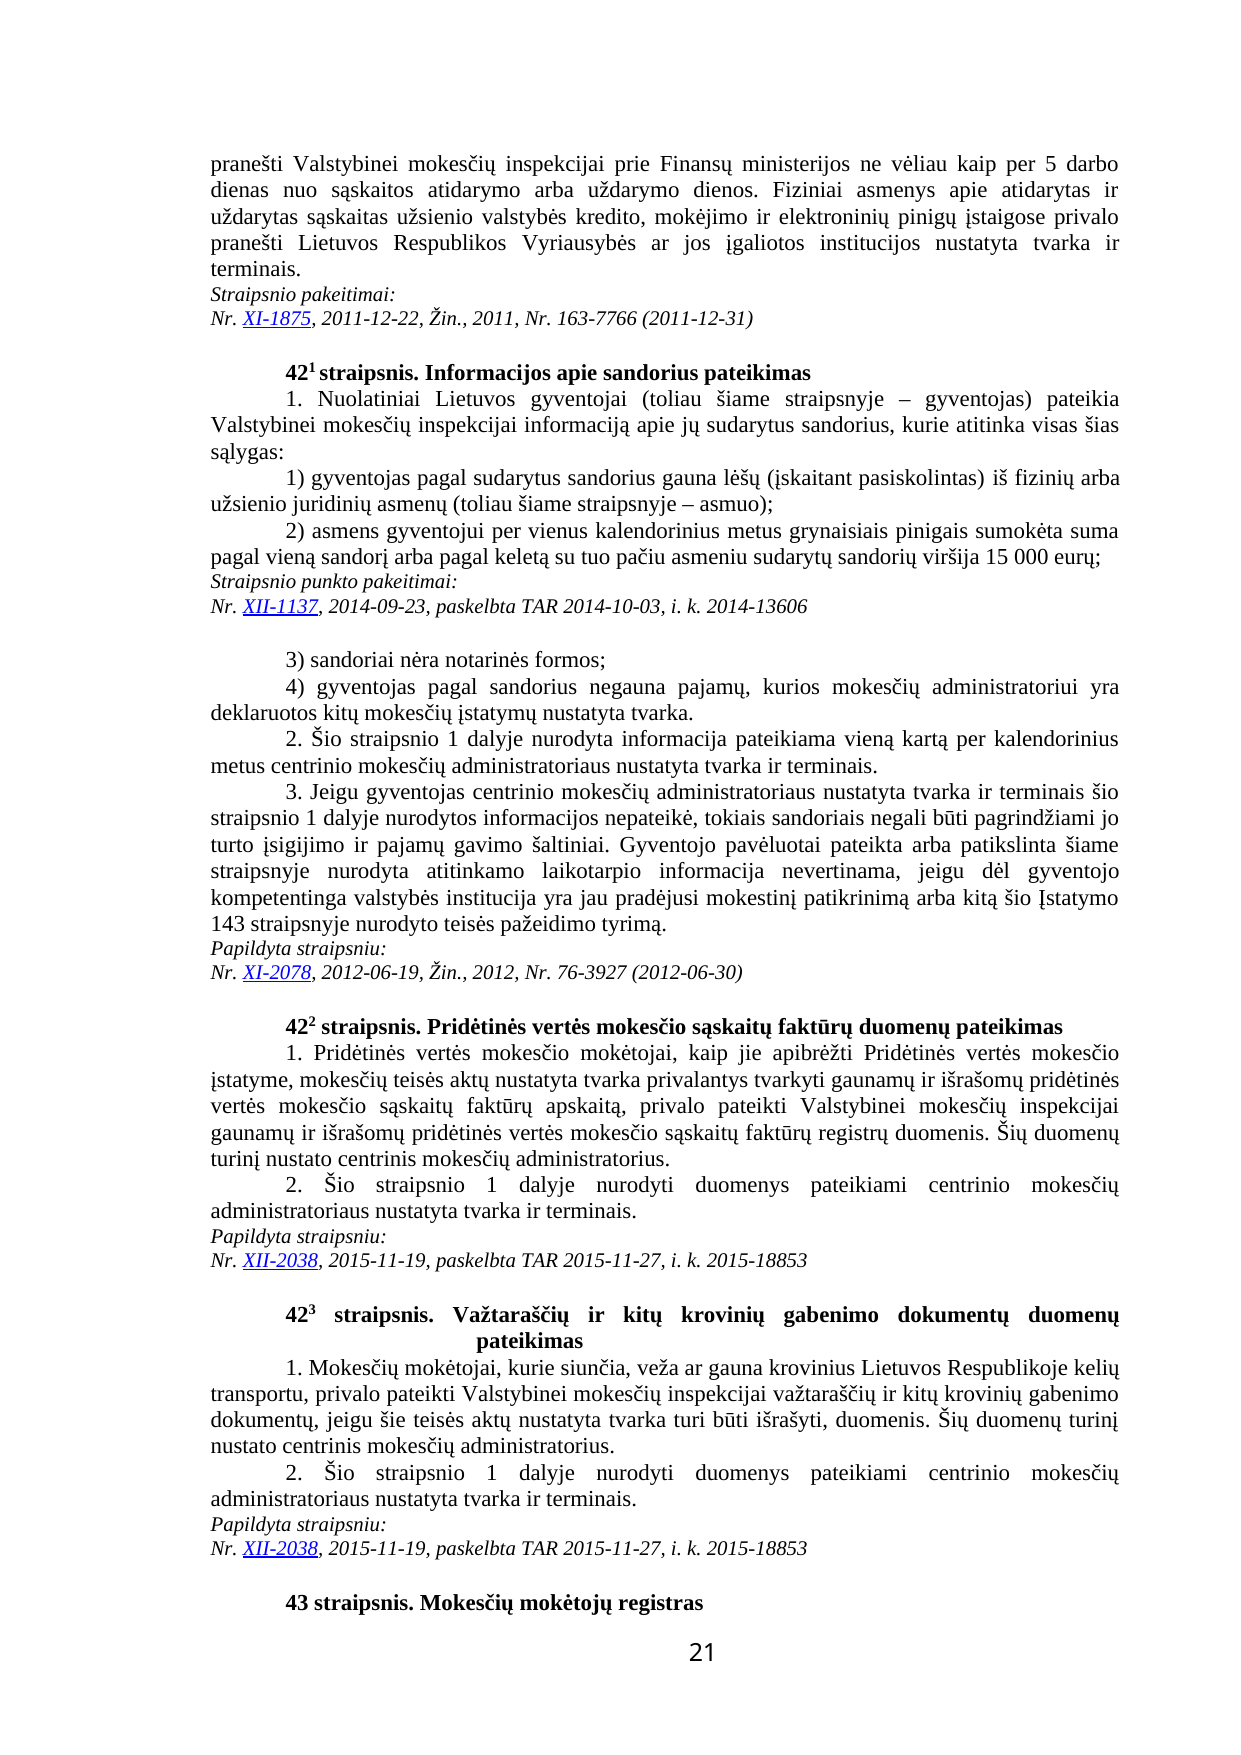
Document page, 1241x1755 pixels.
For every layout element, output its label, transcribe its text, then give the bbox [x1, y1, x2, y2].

text 3. Jeigu gyventojas centrinio mokesčių administratoriaus nustatyta tvarka ir terminais šio straipsnio 1 dalyje nurodytos informacijos nepateikė, tokiais sandoriais negali būti pagrindžiami jo turto įsigijimo ir pajamų gavimo šaltiniai. Gyventojo pavėluotai pateikta arba patikslinta šiame straipsnyje nurodyta atitinkamo laikotarpio informacija nevertinama, jeigu dėl gyventojo kompetentinga valstybės institucija yra jau pradėjusi mokestinį patikrinimą arba kitą šio Įstatymo 143 straipsnyje nurodyto teisės pažeidimo tyrimą. [210, 778, 1120, 936]
text Papildyta straipsniu: [210, 936, 1120, 960]
text 1. Mokesčių mokėtojai, kurie siunčia, veža ar gauna krovinius Lietuvos Respublikoje kelių transportu, privalo pateikti Valstybinei mokesčių inspekcijai važtaraščių ir kitų krovinių gabenimo dokumentų, jeigu šie teisės aktų nustatyta tvarka turi būti išrašyti, duomenis. Šių duomenų turinį nustato centrinis mokesčių administratorius. [210, 1353, 1120, 1459]
text 2. Šio straipsnio 1 dalyje nurodyta informacija pateikiama vieną kartą per kalendorinius metus centrinio mokesčių administratoriaus nustatyta tvarka ir terminais. [210, 725, 1120, 778]
text pranešti Valstybinei mokesčių inspekcijai prie Finansų ministerijos ne vėliau kaip per 5 darbo dienas nuo sąskaitos atidarymo arba uždarymo dienos. Fiziniai asmenys apie atidarytas ir uždarytas sąskaitas užsienio valstybės kredito, mokėjimo ir elektroninių pinigų įstaigose privalo pranešti Lietuvos Respublikos Vyriausybės ar jos įgaliotos institucijos nustatyta tvarka ir terminais. [210, 150, 1120, 282]
text 423 straipsnis. Važtaraščių ir kitų krovinių gabenimo dokumentų duomenų pateikimas [285, 1301, 1120, 1353]
text 422 straipsnis. Pridėtinės vertės mokesčio sąskaitų faktūrų duomenų pateikimas [210, 1013, 1120, 1039]
text Nr. XI-1875, 2011-12-22, Žin., 2011, Nr. 163-7766 (2011-12-31) [210, 306, 1120, 330]
text 2) asmens gyventojui per vienus kalendorinius metus grynaisiais pinigais sumokėta suma pagal vieną sandorį arba pagal keletą su tuo pačiu asmeniu sudarytų sandorių viršija 15 000 eurų; [210, 517, 1120, 569]
text Nr. XII-2038, 2015-11-19, paskelbta TAR 2015-11-27, i. k. 2015-18853 [210, 1536, 1120, 1560]
text Papildyta straipsniu: [210, 1512, 1120, 1536]
text 421 straipsnis. Informacijos apie sandorius pateikimas [210, 359, 1120, 385]
text Nr. XII-1137, 2014-09-23, paskelbta TAR 2014-10-03, i. k. 2014-13606 [210, 593, 1120, 618]
text Nr. XI-2078, 2012-06-19, Žin., 2012, Nr. 76-3927 (2012-06-30) [210, 960, 1120, 984]
text 1. Pridėtinės vertės mokesčio mokėtojai, kaip jie apibrėžti Pridėtinės vertės mokesčio įstatyme, mokesčių teisės aktų nustatyta tvarka privalantys tvarkyti gaunamų ir išrašomų pridėtinės vertės mokesčio sąskaitų faktūrų apskaitą, privalo pateikti Valstybinei mokesčių inspekcijai gaunamų ir išrašomų pridėtinės vertės mokesčio sąskaitų faktūrų registrų duomenis. Šių duomenų turinį nustato centrinis mokesčių administratorius. [210, 1039, 1120, 1171]
text 2. Šio straipsnio 1 dalyje nurodyti duomenys pateikiami centrinio mokesčių administratoriaus nustatyta tvarka ir terminais. [210, 1459, 1120, 1512]
text Papildyta straipsniu: [210, 1224, 1120, 1248]
text 1. Nuolatiniai Lietuvos gyventojai (toliau šiame straipsnyje – gyventojas) pateikia Valstybinei mokesčių inspekcijai informaciją apie jų sudarytus sandorius, kurie atitinka visas šias sąlygas: [210, 385, 1120, 464]
text 4) gyventojas pagal sandorius negauna pajamų, kurios mokesčių administratoriui yra deklaruotos kitų mokesčių įstatymų nustatyta tvarka. [210, 673, 1120, 725]
text 43 straipsnis. Mokesčių mokėtojų registras [210, 1588, 1120, 1615]
text Straipsnio pakeitimai: [210, 282, 1120, 306]
text 1) gyventojas pagal sudarytus sandorius gauna lėšų (įskaitant pasiskolintas) iš fizinių arba užsienio juridinių asmenų (toliau šiame straipsnyje – asmuo); [210, 464, 1120, 517]
text Nr. XII-2038, 2015-11-19, paskelbta TAR 2015-11-27, i. k. 2015-18853 [210, 1248, 1120, 1272]
text 3) sandoriai nėra notarinės formos; [210, 646, 1120, 673]
text 2. Šio straipsnio 1 dalyje nurodyti duomenys pateikiami centrinio mokesčių administratoriaus nustatyta tvarka ir terminais. [210, 1171, 1120, 1224]
text Straipsnio punkto pakeitimai: [210, 569, 1120, 593]
